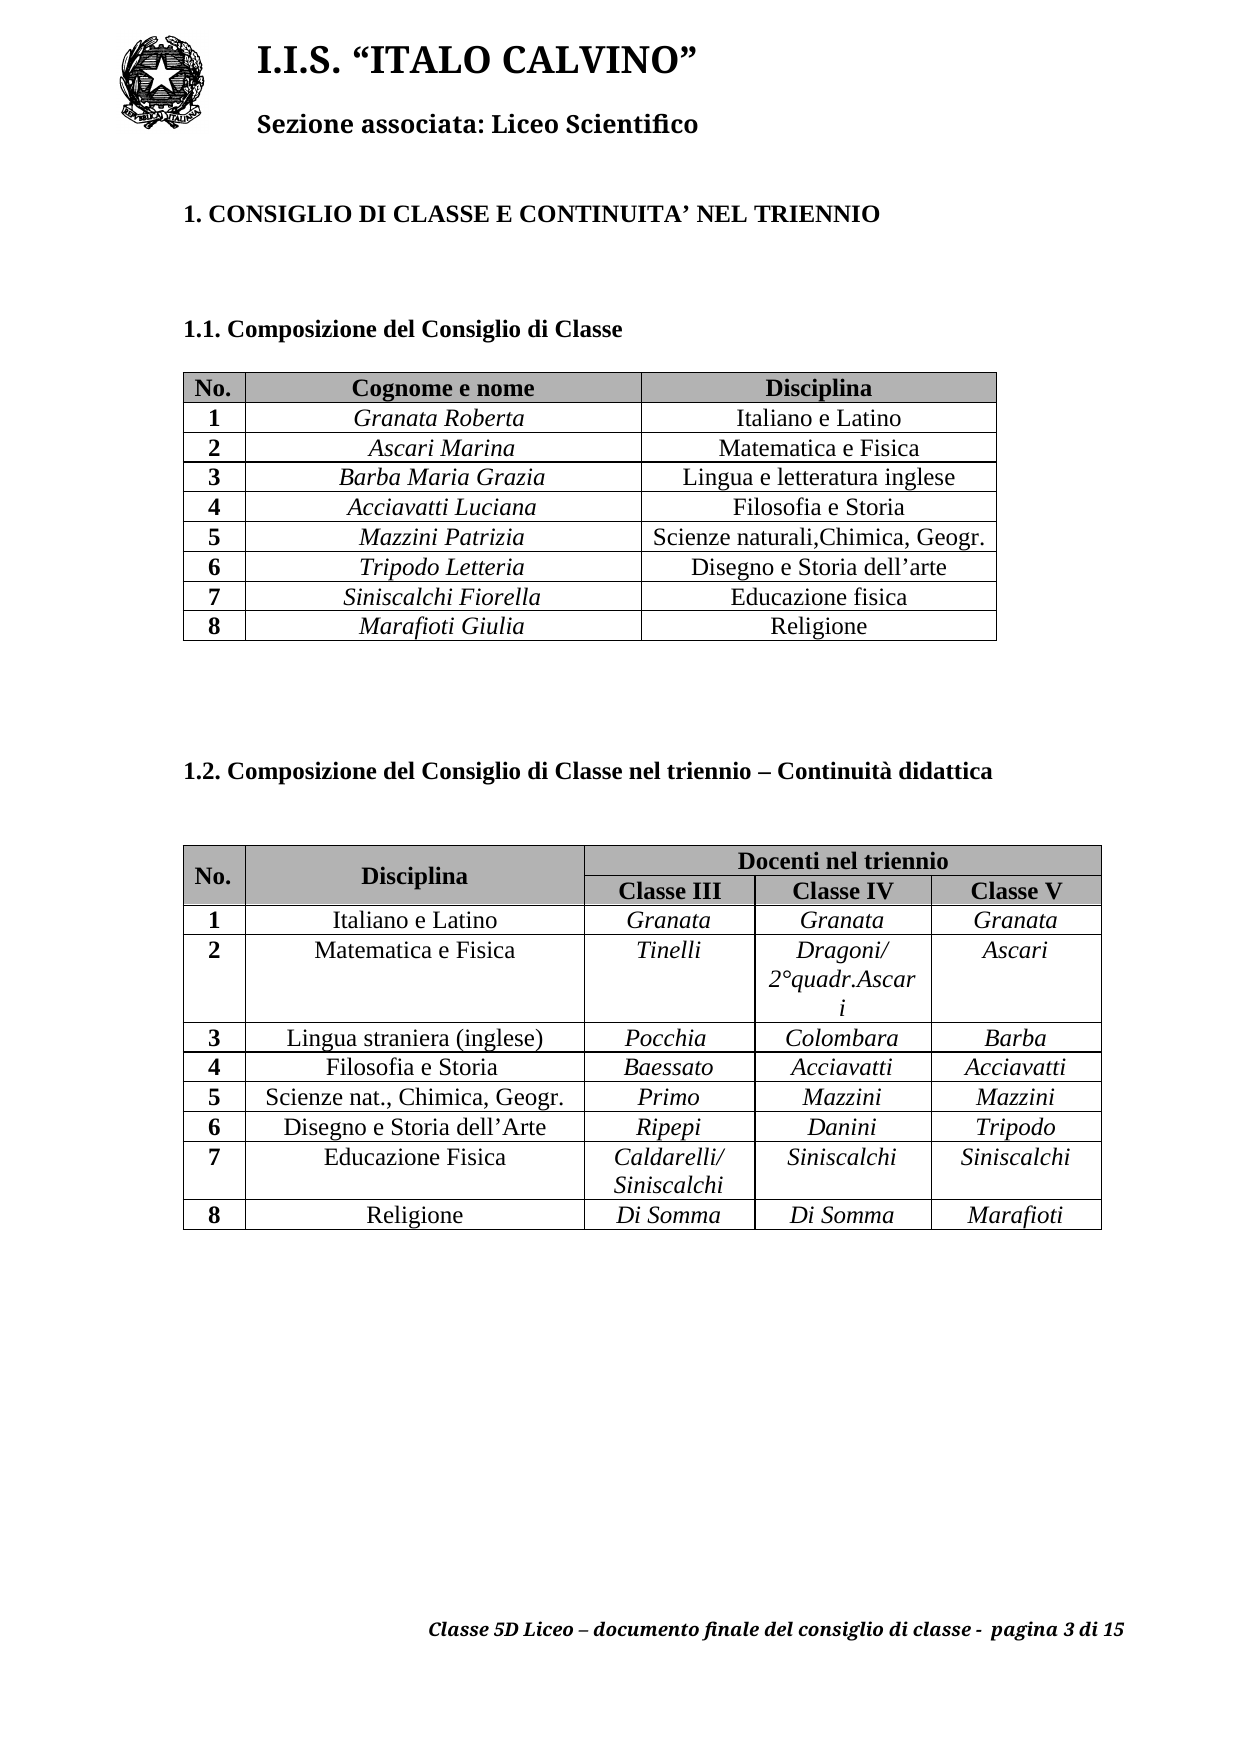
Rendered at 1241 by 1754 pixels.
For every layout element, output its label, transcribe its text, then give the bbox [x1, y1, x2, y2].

table_cell Religione [246, 1200, 584, 1229]
table_header Docenti nel triennio [585, 846, 1101, 875]
table_cell Ascari Marina [246, 433, 641, 461]
table_cell Lingua straniera (inglese) [246, 1023, 584, 1051]
table_cell Pocchia [585, 1023, 754, 1051]
table_header No. [184, 373, 245, 402]
table_cell Scienze nat., Chimica, Geogr. [246, 1082, 584, 1111]
table_cell Ascari [932, 935, 1101, 1022]
table_cell Filosofia e Storia [246, 1053, 584, 1081]
table_cell Mazzini [932, 1082, 1101, 1111]
table_cell Granata [756, 906, 931, 934]
table_cell 3 [184, 463, 245, 491]
table_cell 1 [184, 906, 245, 934]
table_cell Italiano e Latino [642, 403, 996, 432]
table_cell Danini [756, 1112, 931, 1141]
table_cell Caldarelli/ Siniscalchi [585, 1142, 754, 1199]
table_cell 5 [184, 1082, 245, 1111]
table_cell Classe IV [756, 876, 931, 904]
table_cell Dragoni/ 2°quadr.Ascari [756, 935, 931, 1022]
table_cell 1 [184, 403, 245, 432]
table_cell 4 [184, 1053, 245, 1081]
table_cell Marafioti [932, 1200, 1101, 1229]
table_cell Educazione Fisica [246, 1142, 584, 1199]
table_header Disciplina [642, 373, 996, 402]
table_cell Di Somma [756, 1200, 931, 1229]
table_cell Scienze naturali,Chimica, Geogr. [642, 522, 996, 551]
table_cell Colombara [756, 1023, 931, 1051]
table_cell Italiano e Latino [246, 906, 584, 934]
table_cell Granata [932, 906, 1101, 934]
table_cell Matematica e Fisica [246, 935, 584, 1022]
table_cell 7 [184, 1142, 245, 1199]
table_cell Mazzini Patrizia [246, 522, 641, 551]
table_cell Educazione fisica [642, 582, 996, 610]
table_cell Barba [932, 1023, 1101, 1051]
table_cell 8 [184, 611, 245, 640]
table_cell Disegno e Storia dell’arte [642, 552, 996, 581]
table_cell Mazzini [756, 1082, 931, 1111]
table_cell Acciavatti Luciana [246, 492, 641, 521]
table_cell Acciavatti [756, 1053, 931, 1081]
table_cell Tripodo [932, 1112, 1101, 1141]
table_cell Marafioti Giulia [246, 611, 641, 640]
table_cell Siniscalchi Fiorella [246, 582, 641, 610]
table_cell 7 [184, 582, 245, 610]
table_cell 2 [184, 935, 245, 1022]
subtitle 1.1. Composizione del Consiglio di Classe [183, 314, 1081, 343]
table_header Cognome e nome [246, 373, 641, 402]
table_cell Baessato [585, 1053, 754, 1081]
table_cell Primo [585, 1082, 754, 1111]
table_cell 4 [184, 492, 245, 521]
table_cell Ripepi [585, 1112, 754, 1141]
table_header Disciplina [246, 846, 584, 904]
table_cell Granata Roberta [246, 403, 641, 432]
table_cell 2 [184, 433, 245, 461]
table_cell Granata [585, 906, 754, 934]
table_cell Lingua e letteratura inglese [642, 463, 996, 491]
table_cell Di Somma [585, 1200, 754, 1229]
table_cell 6 [184, 1112, 245, 1141]
table_cell 3 [184, 1023, 245, 1051]
table_cell Filosofia e Storia [642, 492, 996, 521]
table_cell Acciavatti [932, 1053, 1101, 1081]
table_cell 5 [184, 522, 245, 551]
table_cell Matematica e Fisica [642, 433, 996, 461]
table_cell 8 [184, 1200, 245, 1229]
table_cell Religione [642, 611, 996, 640]
table_cell Tinelli [585, 935, 754, 1022]
subtitle 1.2. Composizione del Consiglio di Classe nel triennio – Continuità didattica [183, 756, 1081, 785]
table_cell Classe III [585, 876, 754, 904]
table_cell Disegno e Storia dell’Arte [246, 1112, 584, 1141]
table_header No. [184, 846, 245, 904]
table_cell Siniscalchi [756, 1142, 931, 1199]
table_cell Siniscalchi [932, 1142, 1101, 1199]
subtitle 1. CONSIGLIO DI CLASSE E CONTINUITA’ NEL TRIENNIO [183, 199, 1081, 228]
table_cell Classe V [932, 876, 1101, 904]
table_cell 6 [184, 552, 245, 581]
table_cell Barba Maria Grazia [246, 463, 641, 491]
table_cell Tripodo Letteria [246, 552, 641, 581]
